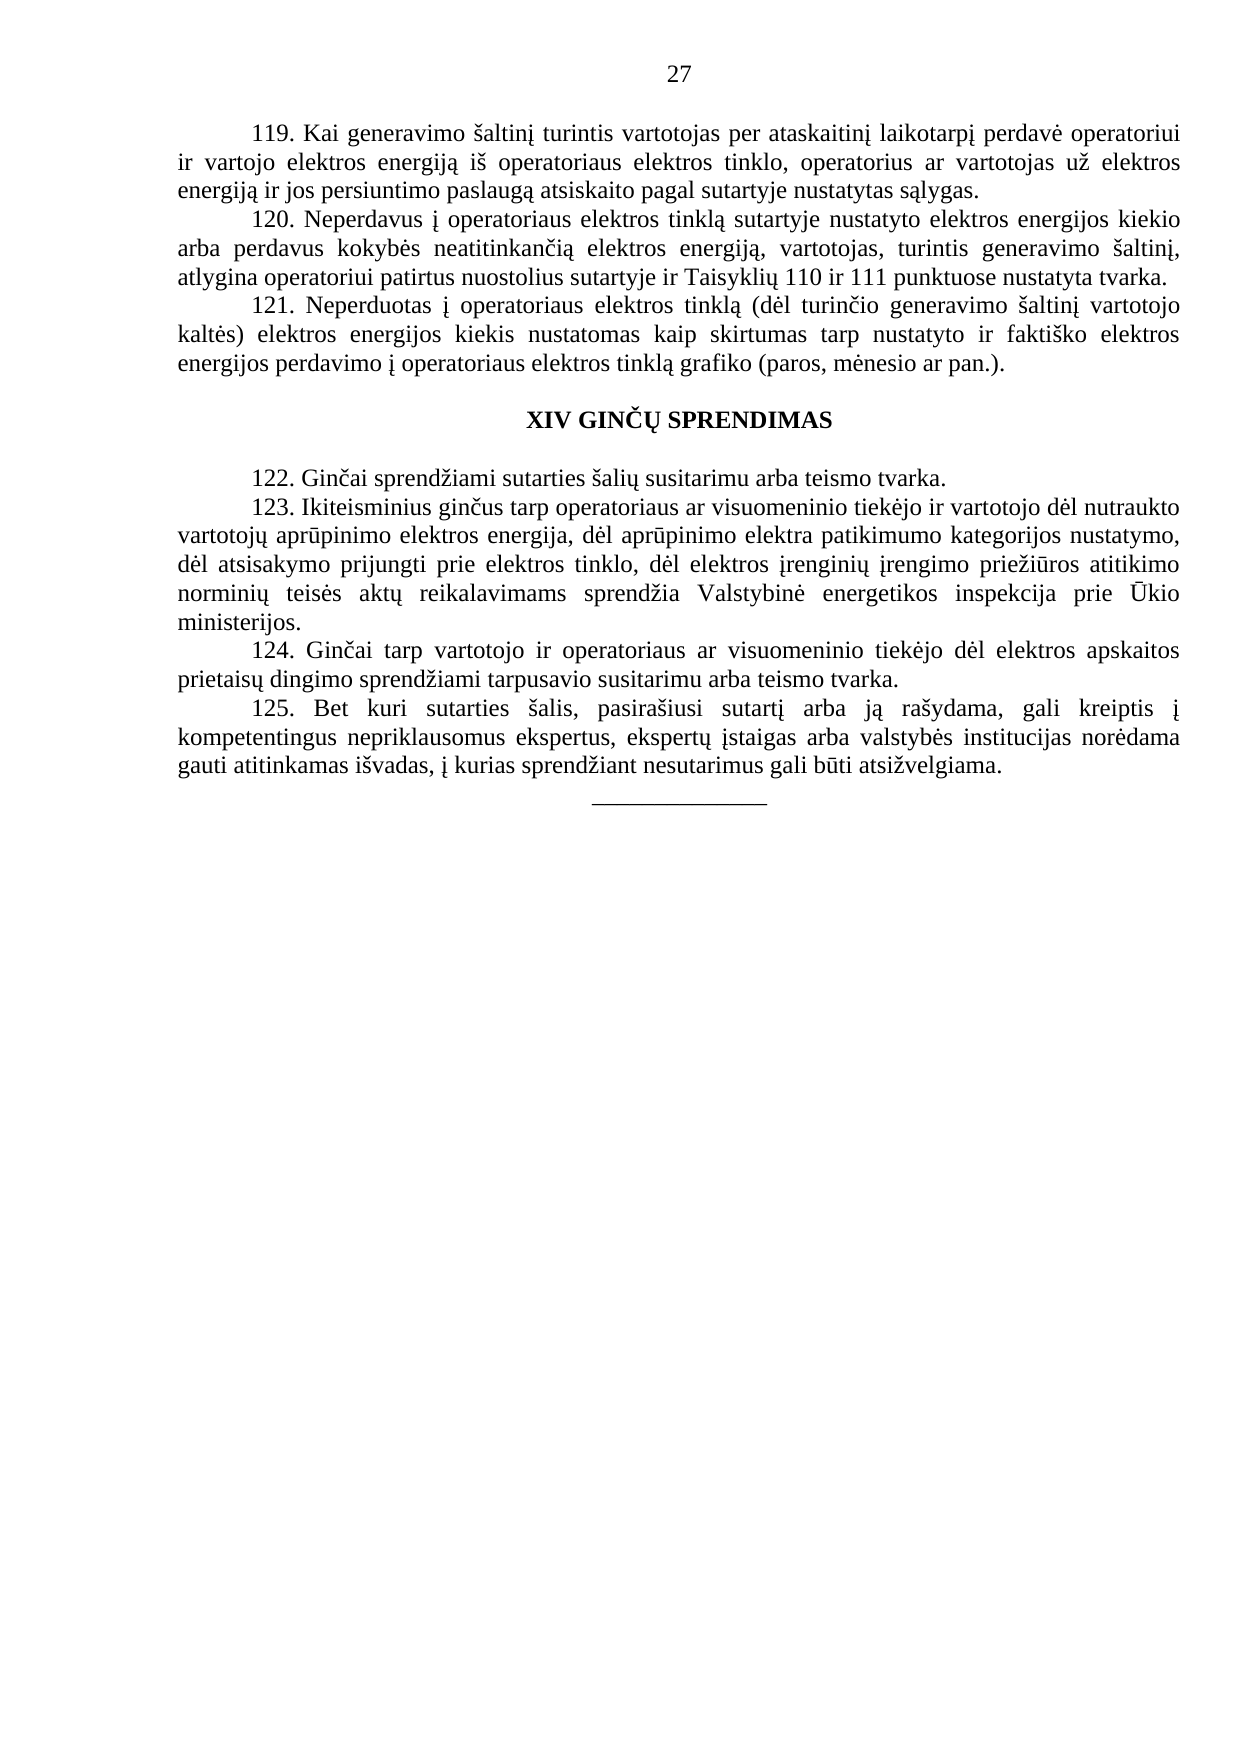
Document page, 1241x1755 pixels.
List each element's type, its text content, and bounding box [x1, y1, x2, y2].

text 119. Kai generavimo šaltinį turintis vartotojas per ataskaitinį laikotarpį perdavė operatoriui ir vartojo elektros energiją iš operatoriaus elektros tinklo, operatorius ar vartotojas už elektros energiją ir jos persiuntimo paslaugą atsiskaito pagal sutartyje nustatytas sąlygas. [177, 118, 1181, 204]
text 124. Ginčai tarp vartotojo ir operatoriaus ar visuomeninio tiekėjo dėl elektros apskaitos prietaisų dingimo sprendžiami tarpusavio susitarimu arba teismo tvarka. [177, 636, 1181, 693]
text 120. Neperdavus į operatoriaus elektros tinklą sutartyje nustatyto elektros energijos kiekio arba perdavus kokybės neatitinkančią elektros energiją, vartotojas, turintis generavimo šaltinį, atlygina operatoriui patirtus nuostolius sutartyje ir Taisyklių 110 ir 111 punktuose nustatyta tvarka. [177, 204, 1181, 291]
text ______________ [177, 779, 1181, 808]
text 123. Ikiteisminius ginčus tarp operatoriaus ar visuomeninio tiekėjo ir vartotojo dėl nutraukto vartotojų aprūpinimo elektros energija, dėl aprūpinimo elektra patikimumo kategorijos nustatymo, dėl atsisakymo prijungti prie elektros tinklo, dėl elektros įrenginių įrengimo priežiūros atitikimo norminių teisės aktų reikalavimams sprendžia Valstybinė energetikos inspekcija prie Ūkio ministerijos. [177, 492, 1181, 636]
text 125. Bet kuri sutarties šalis, pasirašiusi sutartį arba ją rašydama, gali kreiptis į kompetentingus nepriklausomus ekspertus, ekspertų įstaigas arba valstybės institucijas norėdama gauti atitinkamas išvadas, į kurias sprendžiant nesutarimus gali būti atsižvelgiama. [177, 693, 1181, 779]
text XIV GINČŲ SPRENDIMAS [177, 406, 1181, 434]
text 121. Neperduotas į operatoriaus elektros tinklą (dėl turinčio generavimo šaltinį vartotojo kaltės) elektros energijos kiekis nustatomas kaip skirtumas tarp nustatyto ir faktiško elektros energijos perdavimo į operatoriaus elektros tinklą grafiko (paros, mėnesio ar pan.). [177, 291, 1181, 377]
text 122. Ginčai sprendžiami sutarties šalių susitarimu arba teismo tvarka. [177, 463, 1181, 492]
